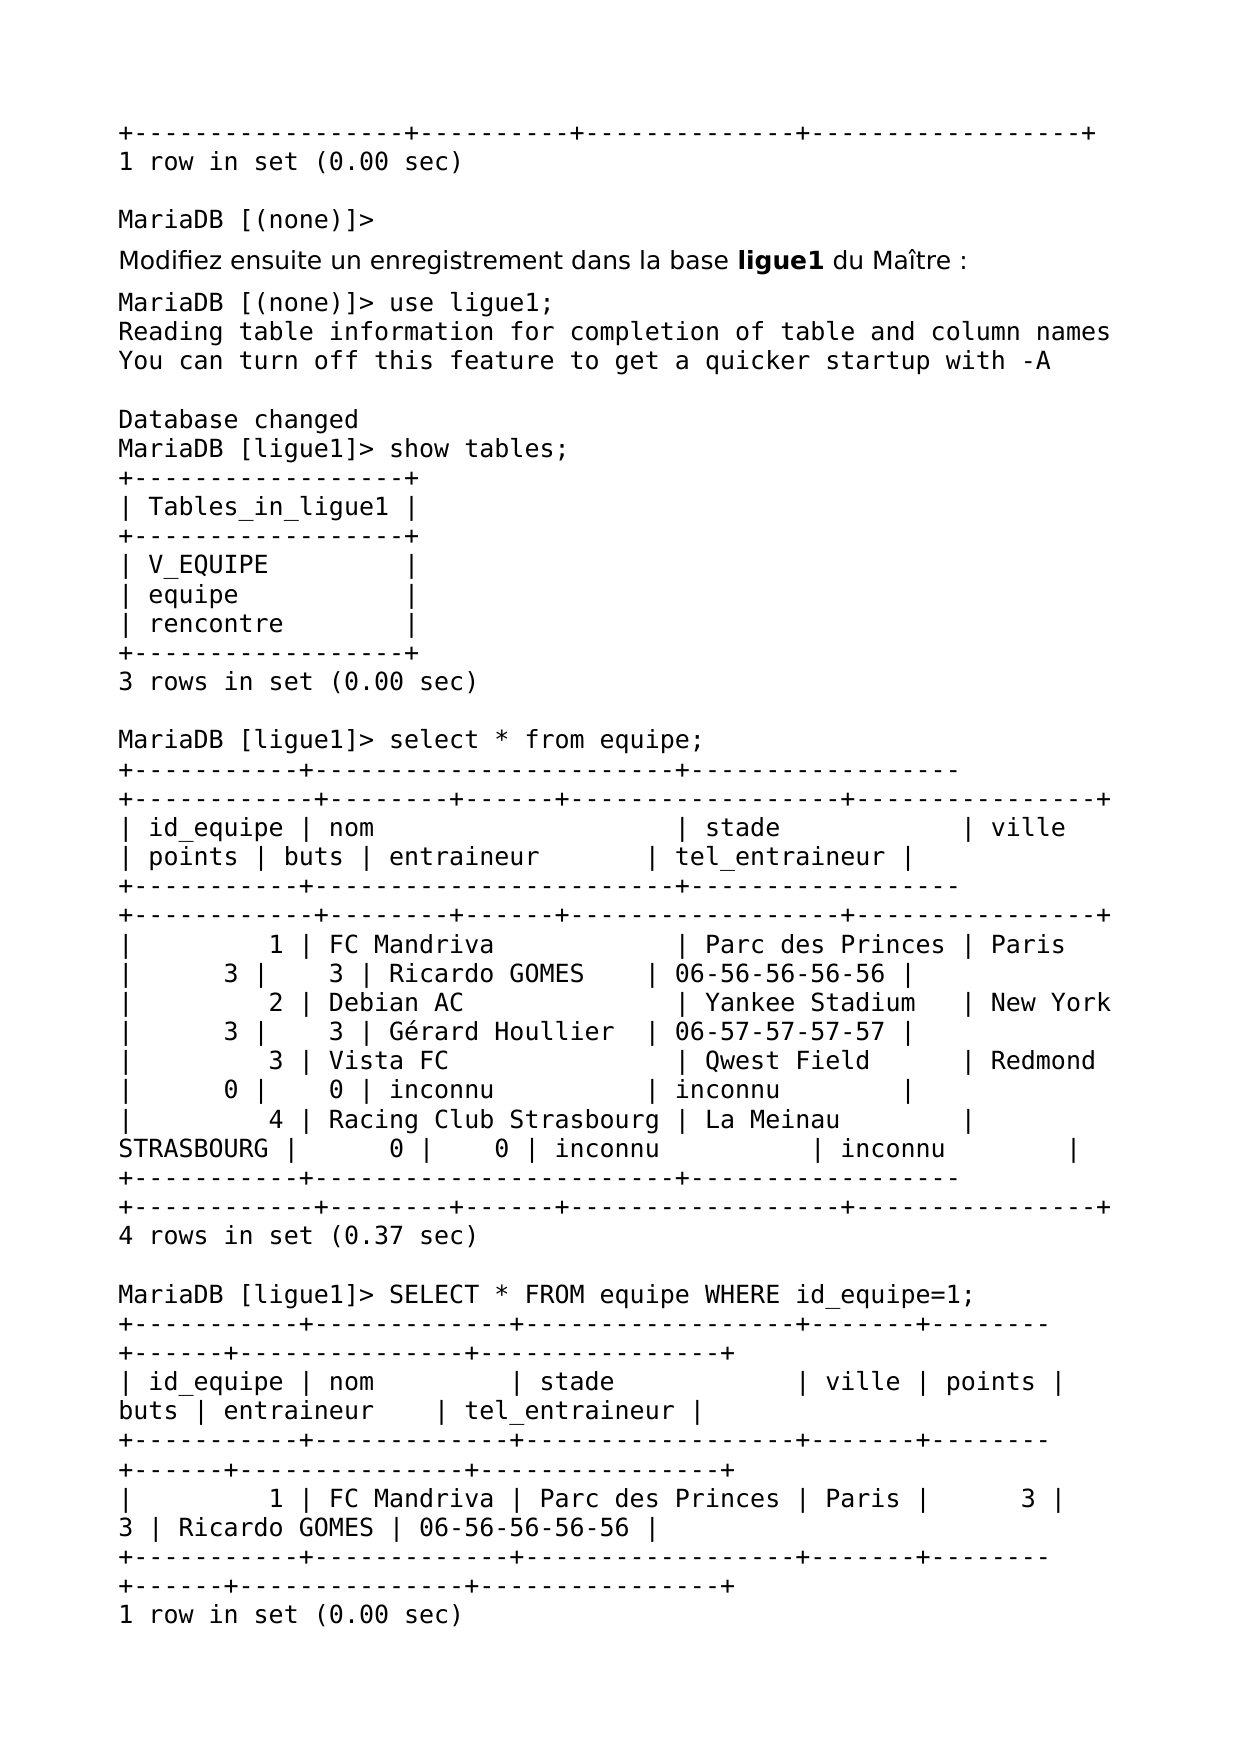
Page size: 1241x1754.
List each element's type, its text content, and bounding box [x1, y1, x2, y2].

text Modifiez ensuite un enregistrement dans la base ligue1 du Maître : [118, 247, 1122, 276]
text +------------------+----------+--------------+------------------+ 1 row in set (0.00 sec) MariaDB [(none)]> [118, 118, 1122, 235]
text MariaDB [(none)]> use ligue1; Reading table information for completion of table and column names You can turn off this feature to get a quicker startup with -A Database changed MariaDB [ligue1]> show tables; +------------------+ | Tables_in_ligue1 | +------------------+ | V_EQUIPE | | equipe | | rencontre | +------------------+ 3 rows in set (0.00 sec) MariaDB [ligue1]> select * from equipe; +-----------+------------------------+------------------+------------+--------+------+------------------+----------------+ | id_equipe | nom | stade | ville | points | buts | entraineur | tel_entraineur | +-----------+------------------------+------------------+------------+--------+------+------------------+----------------+ | 1 | FC Mandriva | Parc des Princes | Paris | 3 | 3 | Ricardo GOMES | 06-56-56-56-56 | | 2 | Debian AC | Yankee Stadium | New York | 3 | 3 | Gérard Houllier | 06-57-57-57-57 | | 3 | Vista FC | Qwest Field | Redmond | 0 | 0 | inconnu | inconnu | | 4 | Racing Club Strasbourg | La Meinau | STRASBOURG | 0 | 0 | inconnu | inconnu | +-----------+------------------------+------------------+------------+--------+------+------------------+----------------+ 4 rows in set (0.37 sec) MariaDB [ligue1]> SELECT * FROM equipe WHERE id_equipe=1; +-----------+-------------+------------------+-------+--------+------+---------------+----------------+ | id_equipe | nom | stade | ville | points | buts | entraineur | tel_entraineur | +-----------+-------------+------------------+-------+--------+------+---------------+----------------+ | 1 | FC Mandriva | Parc des Princes | Paris | 3 | 3 | Ricardo GOMES | 06-56-56-56-56 | +-----------+-------------+------------------+-------+--------+------+---------------+----------------+ 1 row in set (0.00 sec) [118, 288, 1122, 1630]
